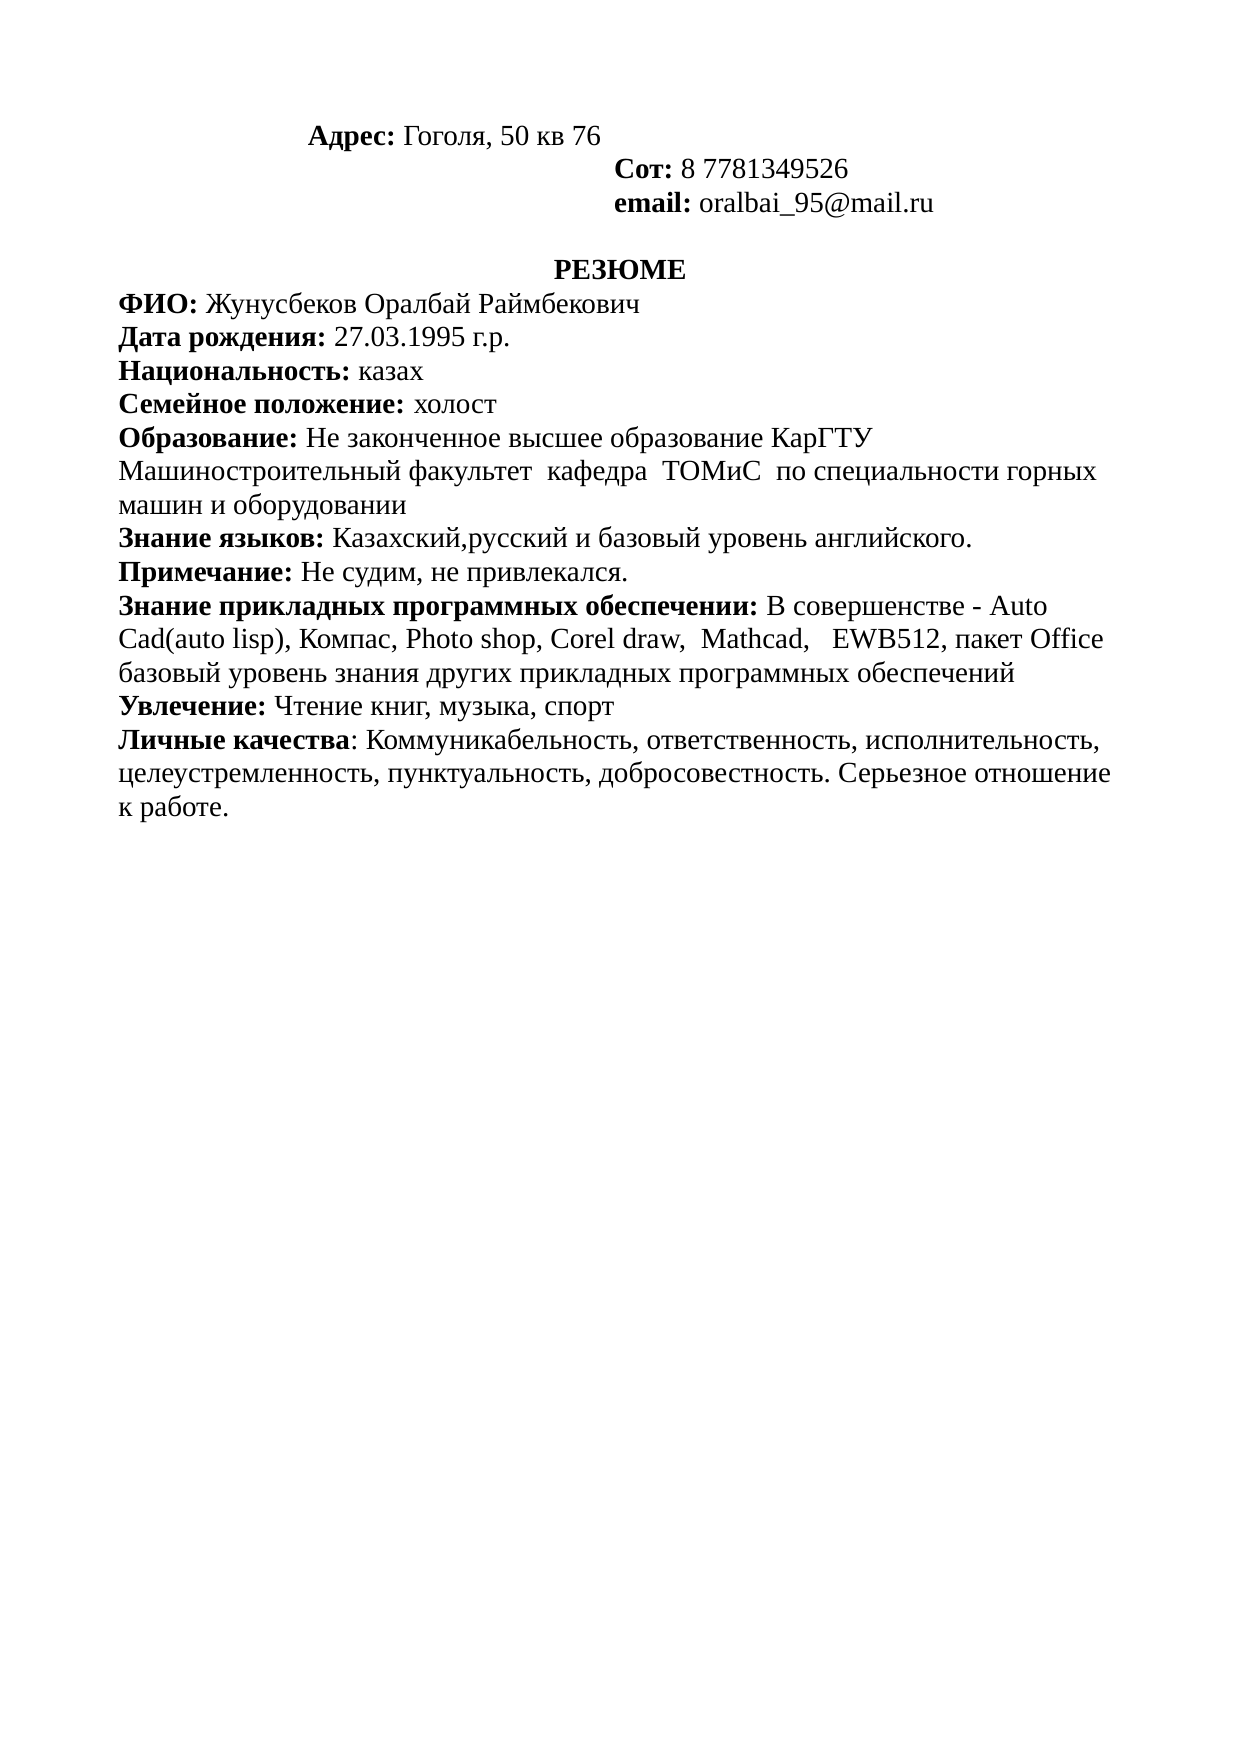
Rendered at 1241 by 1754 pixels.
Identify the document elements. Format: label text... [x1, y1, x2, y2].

text Увлечение: Чтение книг, музыка, спорт [118, 688, 1122, 722]
text Примечание: Не судим, не привлекался. [118, 554, 1122, 588]
text Национальность: казах [118, 353, 1122, 386]
text Сот: 8 7781349526 [118, 152, 1122, 185]
text Личные качества: Коммуникабельность, ответственность, исполнительность, целеустремленность, пунктуальность, добросовестность. Серьезное отношение к работе. [118, 722, 1122, 822]
text Дата рождения: 27.03.1995 г.р. [118, 319, 1122, 353]
text Знание прикладных программных обеспечении: В совершенстве - Auto Cad(auto lisp), Компас, Photo shop, Corel draw, Mathcad, EWB512, пакет Office базовый уровень знания других прикладных программных обеспечений [118, 588, 1122, 688]
text ФИО: Жунусбеков Оралбай Раймбекович [118, 286, 1122, 319]
text Знание языков: Казахский,русский и базовый уровень английского. [118, 521, 1122, 554]
text Семейное положение: холост [118, 386, 1122, 420]
text Адрес: Гоголя, 50 кв 76 [118, 118, 1122, 152]
text email: оralbai_95@mail.ru [118, 185, 1122, 219]
text Образование: Не законченное высшее образование КарГТУ Машиностроительный факультет кафедра ТОМиС по специальности горных машин и оборудовании [118, 420, 1122, 521]
text РЕЗЮМЕ [118, 252, 1122, 286]
